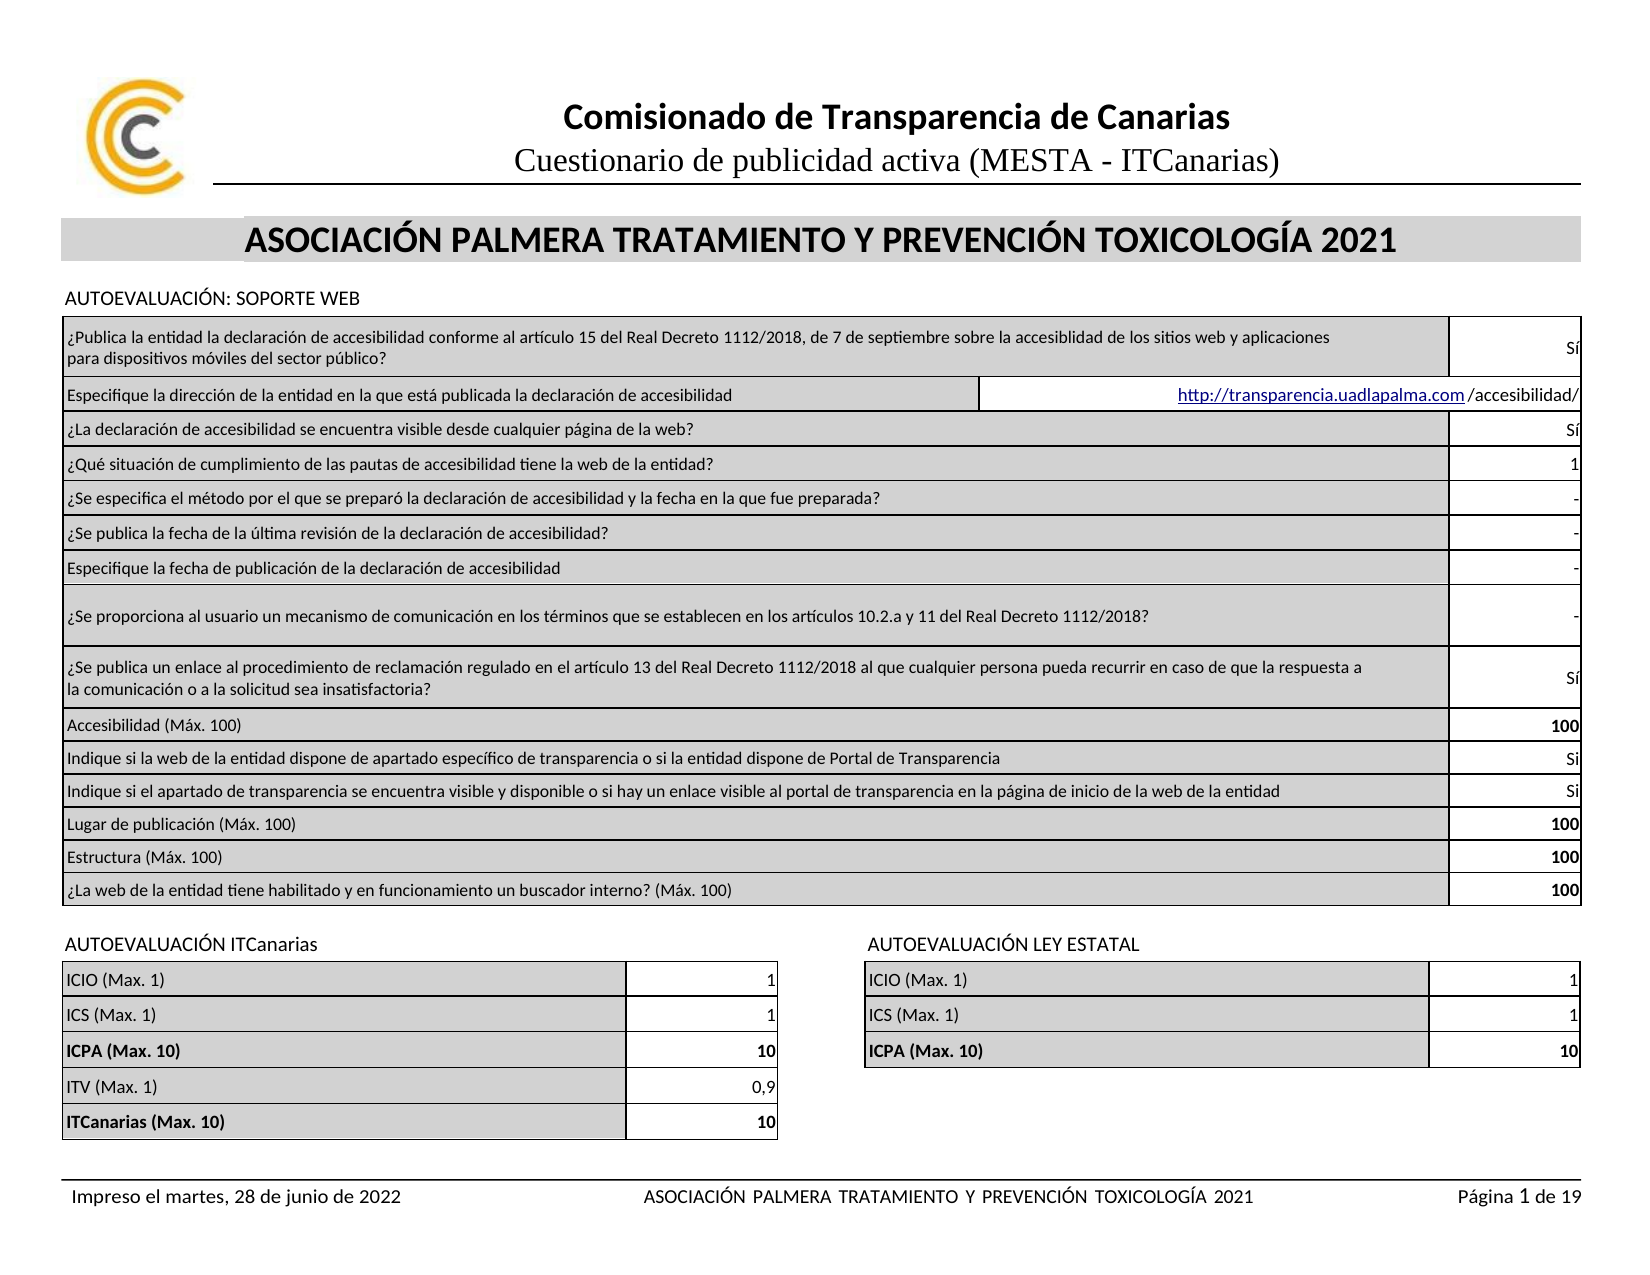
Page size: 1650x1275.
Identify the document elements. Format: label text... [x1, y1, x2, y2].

table_cell ITV (Max. 1) [63, 1068, 625, 1103]
table_header 1 [1430, 962, 1579, 995]
table_cell 100 [1450, 873, 1580, 905]
table_cell 1 [627, 997, 777, 1031]
table_cell - [1450, 551, 1580, 583]
table_header ICIO (Max. 1) [63, 962, 625, 995]
table_header ¿Publica la entidad la declaración de accesibilidad conforme al artículo 15 del Real Decreto 1112/2018, de 7 de septiembre sobre la accesiblidad de los sitios web y aplicaciones para dispositivos móviles del sector público? [64, 317, 1448, 376]
table_cell ITCanarias (Max. 10) [63, 1104, 625, 1138]
table_cell ¿Se publica la fecha de la última revisión de la declaración de accesibilidad? [64, 516, 1448, 549]
text AUTOEVALUACIÓN: SOPORTE WEB [64, 286, 1594, 311]
table_cell Indique si la web de la entidad dispone de apartado específico de transparencia o si la entidad dispone de Portal de Transparencia [64, 742, 1448, 773]
table_cell 10 [627, 1032, 777, 1067]
table_cell Lugar de publicación (Máx. 100) [64, 808, 1448, 839]
table_header Sí [1450, 317, 1580, 376]
table_cell ICPA (Max. 10) [866, 1032, 1428, 1067]
table_cell Sí [1450, 647, 1580, 707]
table_cell ¿Se proporciona al usuario un mecanismo de comunicación en los términos que se establecen en los artículos 10.2.a y 11 del Real Decreto 1112/2018? [64, 585, 1448, 645]
table_cell 100 [1450, 841, 1580, 872]
text [864, 961, 1582, 1073]
table_cell - [1450, 481, 1580, 514]
table_cell ¿Qué situación de cumplimiento de las pautas de accesibilidad tiene la web de la entidad? [64, 447, 1448, 480]
table_cell Indique si el apartado de transparencia se encuentra visible y disponible o si hay un enlace visible al portal de transparencia en la página de inicio de la web de la entidad [64, 775, 1448, 806]
table_cell Sí [1450, 412, 1580, 445]
table_cell ICS (Max. 1) [63, 997, 625, 1031]
table_cell 10 [627, 1104, 777, 1138]
table_cell ICS (Max. 1) [866, 997, 1428, 1031]
table_cell Especifique la dirección de la entidad en la que está publicada la declaración de accesibilidad [64, 377, 978, 410]
table_cell - [1450, 585, 1580, 645]
table_cell ¿La declaración de accesibilidad se encuentra visible desde cualquier página de la web? [64, 412, 1448, 445]
table_cell - [1450, 516, 1580, 549]
table_cell ¿La web de la entidad tiene habilitado y en funcionamiento un buscador interno? (Máx. 100) [64, 873, 1448, 905]
subtitle ASOCIACIÓN PALMERA TRATAMIENTO Y PREVENCIÓN TOXICOLOGÍA 2021 [61, 216, 1594, 262]
table_cell Estructura (Máx. 100) [64, 841, 1448, 872]
table_cell 1 [1450, 447, 1580, 480]
table_cell 100 [1450, 808, 1580, 839]
table_header 1 [627, 962, 777, 995]
table_cell 0,9 [627, 1068, 777, 1103]
table_cell Si [1450, 742, 1580, 773]
table_cell Si [1450, 775, 1580, 806]
table_cell ¿Se publica un enlace al procedimiento de reclamación regulado en el artículo 13 del Real Decreto 1112/2018 al que cualquier persona pueda recurrir en caso de que la respuesta a la comunicación o a la solicitud sea insatisfactoria? [64, 647, 1448, 707]
table_header ICIO (Max. 1) [866, 962, 1428, 995]
table_cell Accesibilidad (Máx. 100) [64, 709, 1448, 740]
table_cell 100 [1450, 709, 1580, 740]
table_cell 1 [1430, 997, 1579, 1031]
table_cell ICPA (Max. 10) [63, 1032, 625, 1067]
table_cell 10 [1430, 1032, 1579, 1067]
table_cell Especifique la fecha de publicación de la declaración de accesibilidad [64, 551, 1448, 583]
text AUTOEVALUACIÓN ITCanarias AUTOEVALUACIÓN LEY ESTATAL [64, 931, 1594, 957]
table_cell http://transparencia.uadlapalma.com [980, 377, 1449, 410]
text [61, 961, 779, 1148]
table_cell /accesibilidad/ [1449, 377, 1580, 410]
table_cell ¿Se especifica el método por el que se preparó la declaración de accesibilidad y la fecha en la que fue preparada? [64, 481, 1448, 514]
